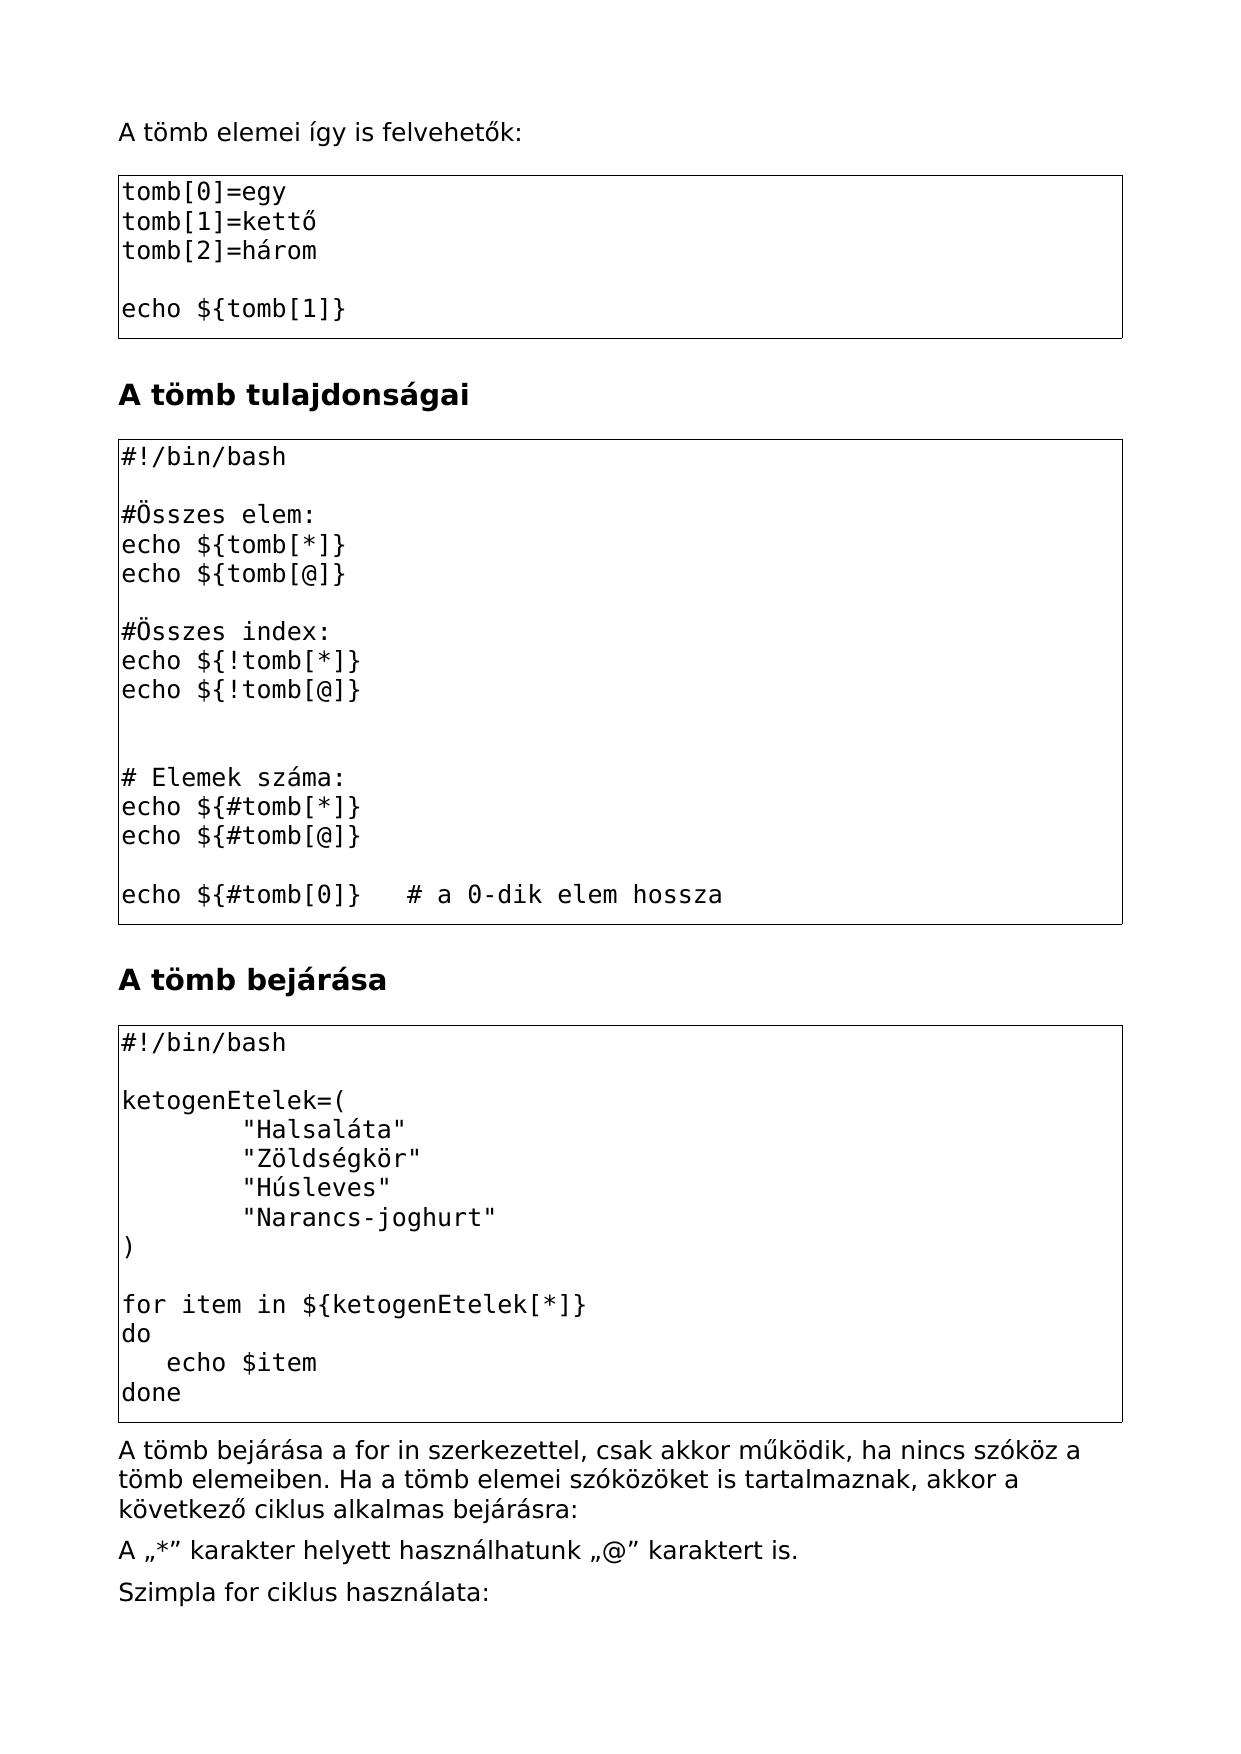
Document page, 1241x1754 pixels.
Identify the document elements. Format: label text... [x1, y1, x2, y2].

table_header #!/bin/bash #Összes elem: echo ${tomb[*]} echo ${tomb[@]} #Összes index: echo ${!tomb[*]} echo ${!tomb[@]} # Elemek száma: echo ${#tomb[*]} echo ${#tomb[@]} echo ${#tomb[0]} # a 0-dik elem hossza [119, 440, 1122, 924]
table_header tomb[0]=egy tomb[1]=kettő tomb[2]=három echo ${tomb[1]} [119, 176, 1122, 338]
text A tömb elemei így is felvehetők: [118, 118, 1122, 147]
text A tömb bejárása a for in szerkezettel, csak akkor működik, ha nincs szóköz a tömb elemeiben. Ha a tömb elemei szóközöket is tartalmaznak, akkor a következő ciklus alkalmas bejárásra: [118, 1437, 1122, 1524]
table_header #!/bin/bash ketogenEtelek=( "Halsaláta" "Zöldségkör" "Húsleves" "Narancs-joghurt" ) for item in ${ketogenEtelek[*]} do echo $item done [119, 1026, 1122, 1422]
subtitle A tömb bejárása [118, 963, 1122, 997]
text A „*” karakter helyett használhatunk „@” karaktert is. [118, 1537, 1122, 1566]
text Szimpla for ciklus használata: [118, 1578, 1122, 1607]
subtitle A tömb tulajdonságai [118, 378, 1122, 412]
